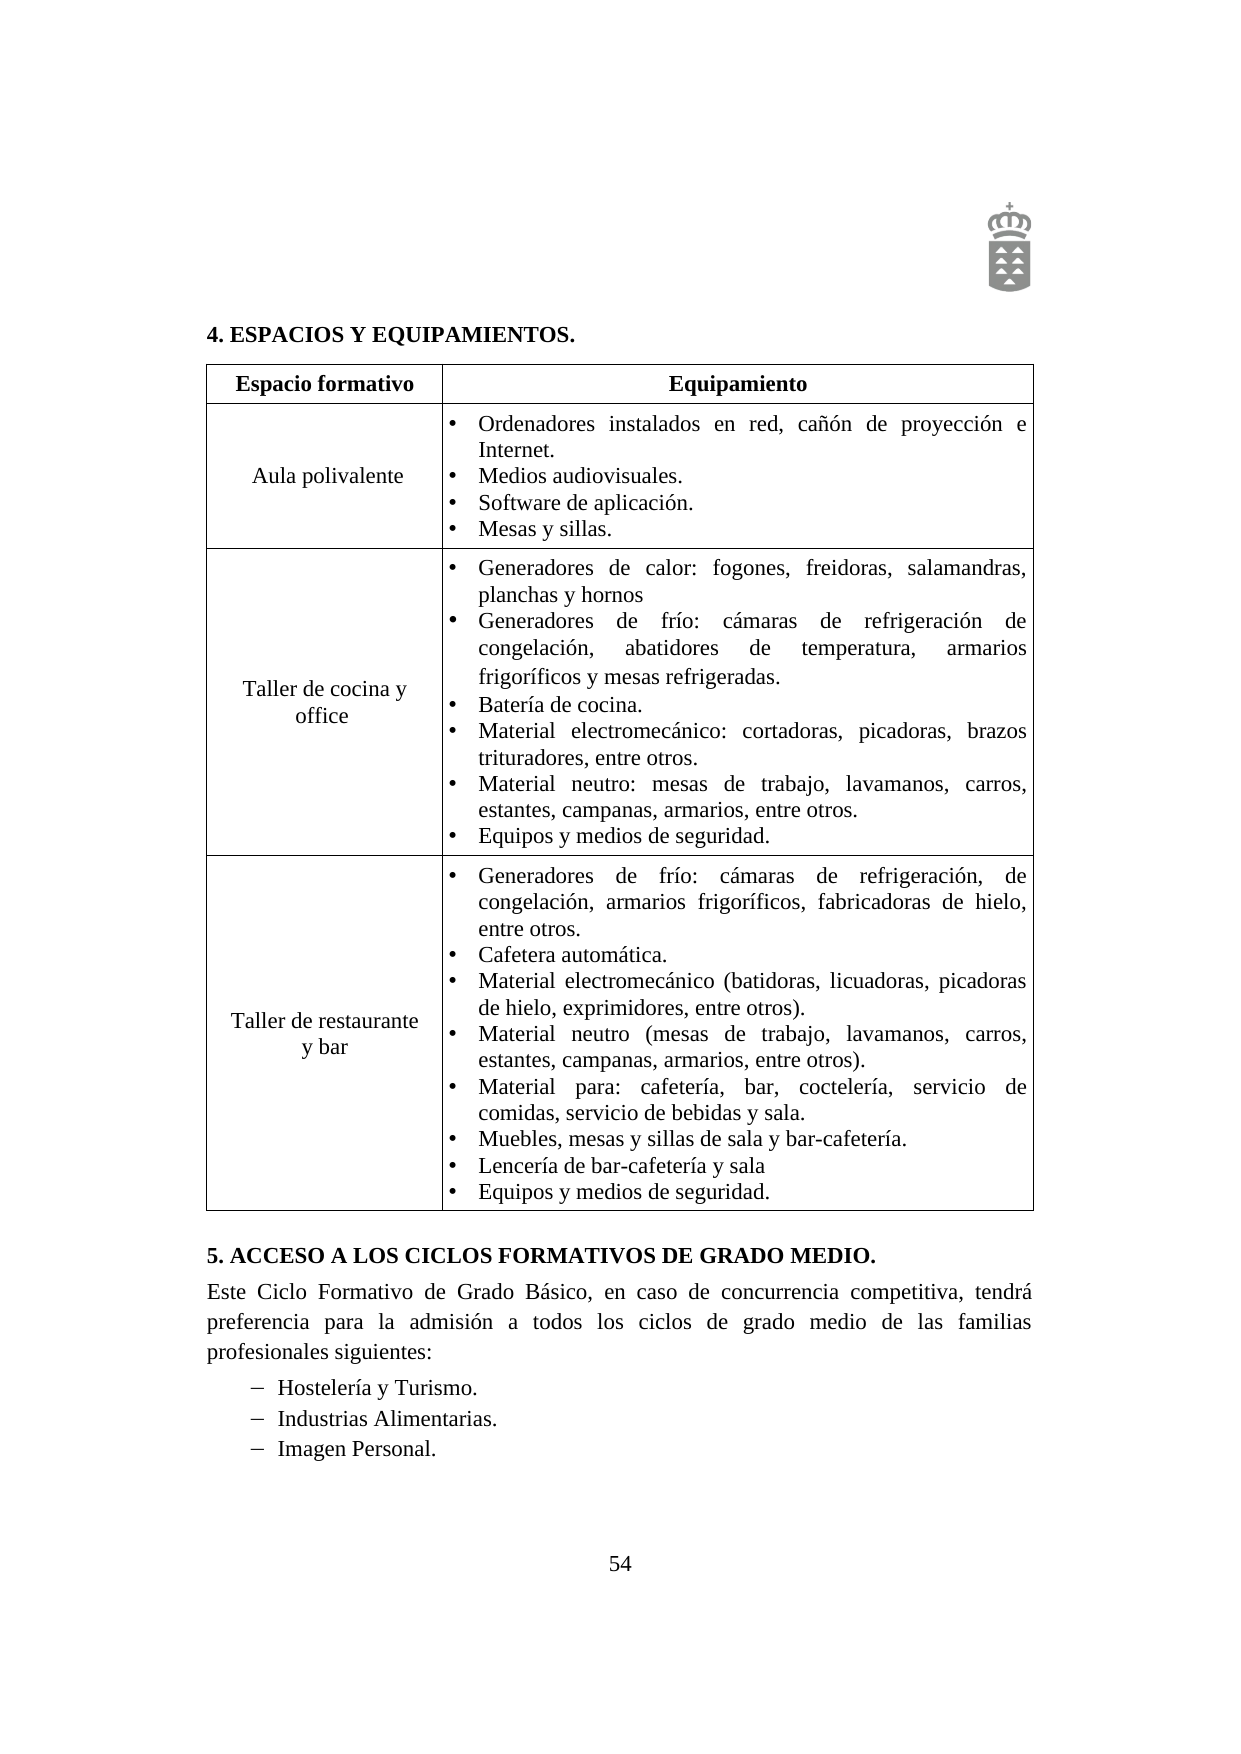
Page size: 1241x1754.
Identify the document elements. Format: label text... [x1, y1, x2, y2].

table_cell Generadores de calor: fogones, freidoras, salamandras, planchas y hornos Generadores de frío: cámaras de refrigeración de congelación, abatidores de temperatura, armarios frigoríficos y mesas refrigeradas. Batería de cocina. Material electromecánico: cortadoras, picadoras, brazos trituradores, entre otros. Material neutro: mesas de trabajo, lavamanos, carros, estantes, campanas, armarios, entre otros. Equipos y medios de seguridad. [443, 549, 1033, 855]
picture [987, 202, 1032, 292]
table_header Equipamiento [443, 365, 1033, 403]
table_cell Aula polivalente [207, 404, 442, 547]
text 5. ACCESO A LOS CICLOS FORMATIVOS DE GRADO MEDIO. [207, 1242, 1033, 1268]
list Hostelería y Turismo. [248, 1374, 1033, 1401]
table_header Espacio formativo [207, 365, 442, 403]
table_cell Taller de restaurante y bar [207, 856, 442, 1210]
list Imagen Personal. [248, 1435, 1033, 1461]
text 4. ESPACIOS Y EQUIPAMIENTOS. [207, 322, 1033, 348]
text Este Ciclo Formativo de Grado Básico, en caso de concurrencia competitiva, tendrá preferencia para la admisión a todos los ciclos de grado medio de las familias profesionales siguientes: [207, 1278, 1033, 1364]
table_cell Ordenadores instalados en red, cañón de proyección e Internet. Medios audiovisuales. Software de aplicación. Mesas y sillas. [443, 404, 1033, 547]
table_cell Generadores de frío: cámaras de refrigeración, de congelación, armarios frigoríficos, fabricadoras de hielo, entre otros. Cafetera automática. Material electromecánico (batidoras, licuadoras, picadoras de hielo, exprimidores, entre otros). Material neutro (mesas de trabajo, lavamanos, carros, estantes, campanas, armarios, entre otros). Material para: cafetería, bar, coctelería, servicio de comidas, servicio de bebidas y sala. Muebles, mesas y sillas de sala y bar-cafetería. Lencería de bar-cafetería y sala Equipos y medios de seguridad. [443, 856, 1033, 1210]
table_cell Taller de cocina y office [207, 549, 442, 855]
list Industrias Alimentarias. [248, 1404, 1033, 1431]
